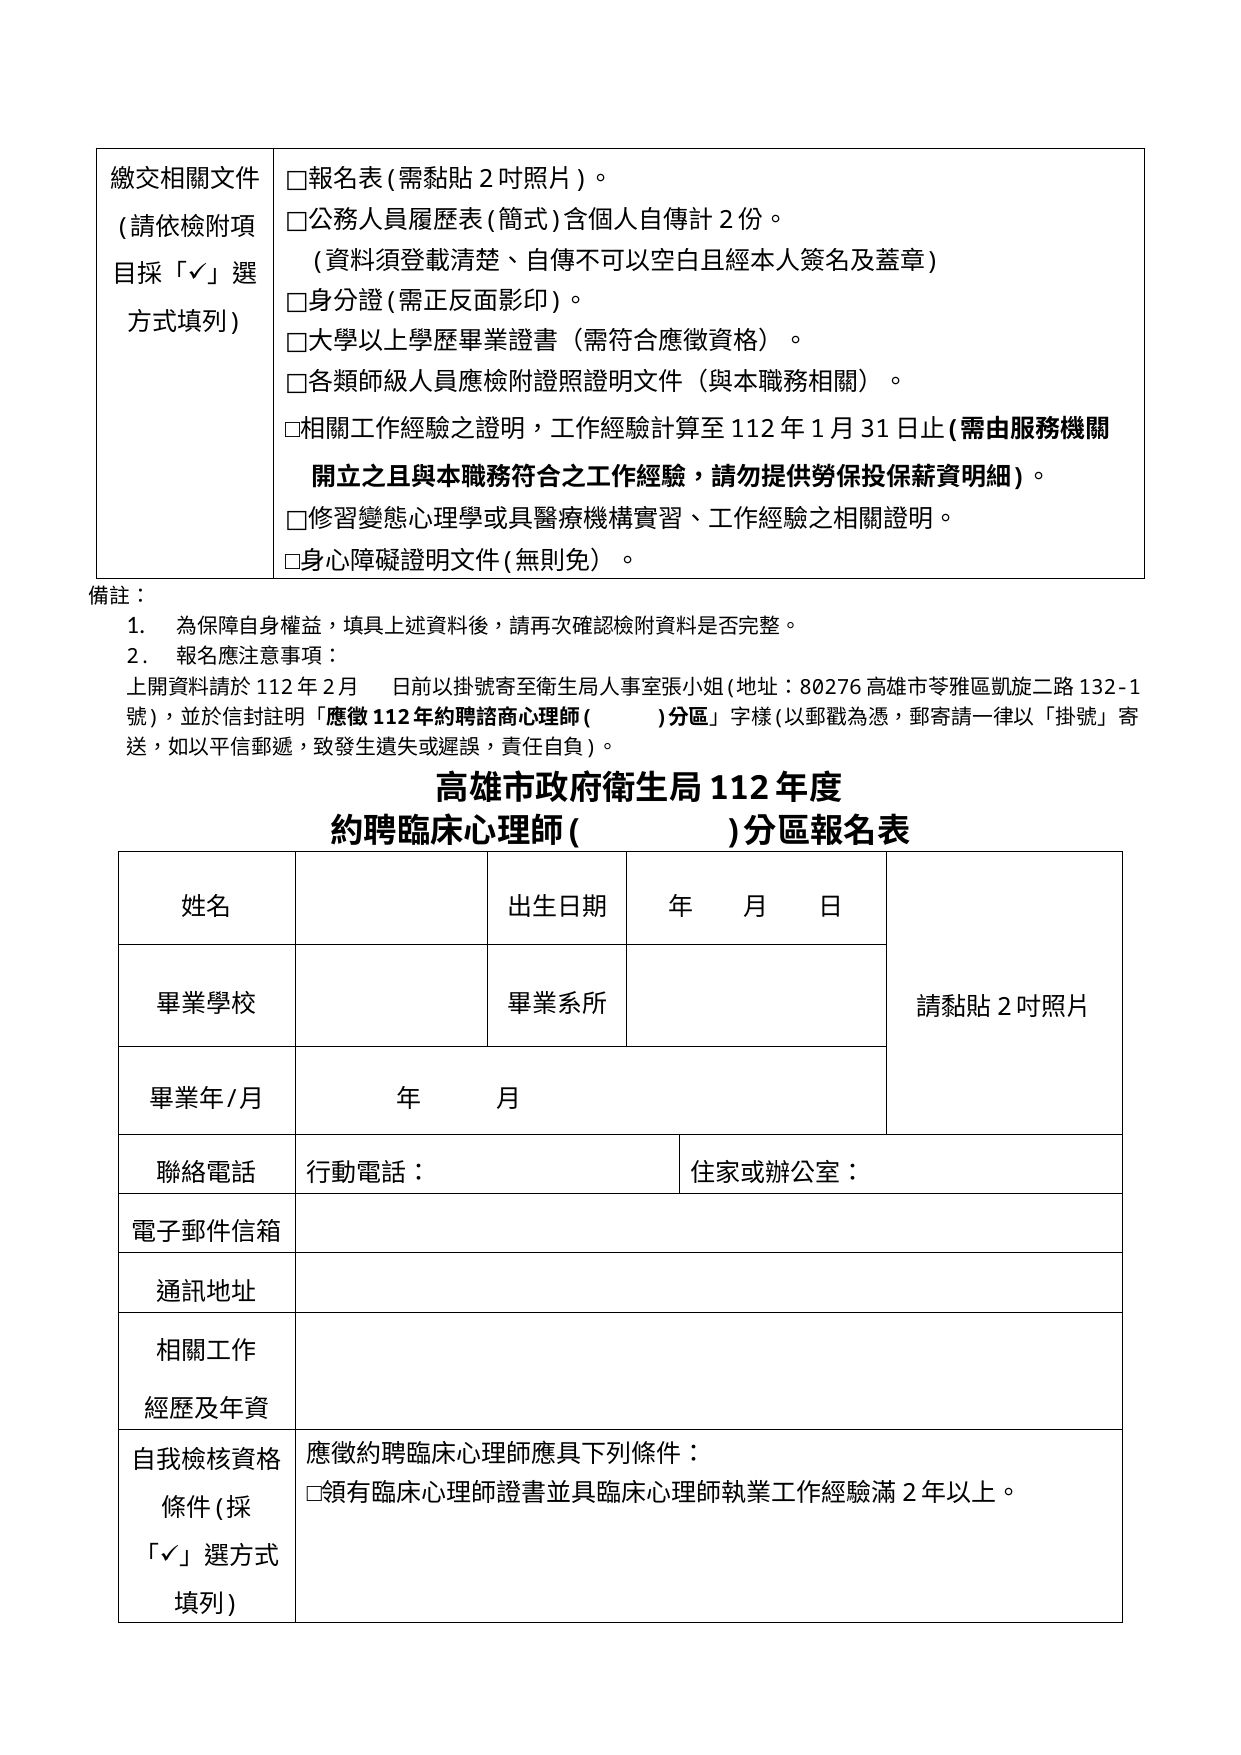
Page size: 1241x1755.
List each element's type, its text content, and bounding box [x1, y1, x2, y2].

table_cell 相關工作 經歷及年資 [119, 1313, 295, 1429]
table_cell 繳交相關文件(請依檢附項目採「」選方式填列) [97, 149, 273, 578]
list 為保障自身權益，填具上述資料後，請再次確認檢附資料是否完整。 [126, 609, 1152, 640]
table_cell [296, 1313, 1122, 1429]
table_cell [296, 945, 487, 1046]
table_cell [296, 1253, 1122, 1312]
table_header 請黏貼2吋照片 [887, 852, 1122, 1133]
text 備註： [89, 579, 1152, 609]
text 約聘臨床心理師( )分區報名表 [89, 809, 1152, 851]
table_cell [627, 945, 886, 1046]
text 上開資料請於112年2月 日前以掛號寄至衛生局人事室張小姐(地址：80276高雄市苓雅區凱旋二路132-1號)，並於信封註明「應徵112年約聘諮商心理師( )分區」字樣(以郵戳為憑，郵寄請一律以「掛號」寄送，如以平信郵遞，致發生遺失或遲誤，責任自負)。 [126, 670, 1152, 761]
table_cell 住家或辦公室： [680, 1135, 1122, 1193]
table_cell 行動電話： [296, 1135, 679, 1193]
table_header 出生日期 [488, 852, 626, 943]
table_cell 應徵約聘臨床心理師應具下列條件： □領有臨床心理師證書並具臨床心理師執業工作經驗滿2年以上。 [296, 1430, 1122, 1622]
table_cell 年 月 [296, 1047, 886, 1133]
list 報名應注意事項： [126, 640, 1152, 670]
table_cell □報名表(需黏貼2吋照片)。 □公務人員履歷表(簡式)含個人自傳計2份。 (資料須登載清楚、自傳不可以空白且經本人簽名及蓋章) □身分證(需正反面影印)。 □大學以上學歷畢業證書（需符合應徵資格）。 □各類師級人員應檢附證照證明文件（與本職務相關）。 □相關工作經驗之證明，工作經驗計算至112年1月31日止(需由服務機關開立之且與本職務符合之工作經驗，請勿提供勞保投保薪資明細)。 □修習變態心理學或具醫療機構實習、工作經驗之相關證明。 □身心障礙證明文件(無則免）。 [274, 149, 1144, 578]
table_cell 通訊地址 [119, 1253, 295, 1312]
table_header [296, 852, 487, 943]
text 高雄市政府衛生局112年度 [126, 761, 1152, 809]
table_cell 電子郵件信箱 [119, 1194, 295, 1252]
table_header 姓名 [119, 852, 295, 943]
table_cell 聯絡電話 [119, 1135, 295, 1193]
table_cell 自我檢核資格條件(採「」選方式填列) [119, 1430, 295, 1622]
table_cell [296, 1194, 1122, 1252]
table_cell 畢業學校 [119, 945, 295, 1046]
table_cell 畢業年/月 [119, 1047, 295, 1133]
table_cell 畢業系所 [488, 945, 626, 1046]
table_header 年 月 日 [627, 852, 886, 943]
